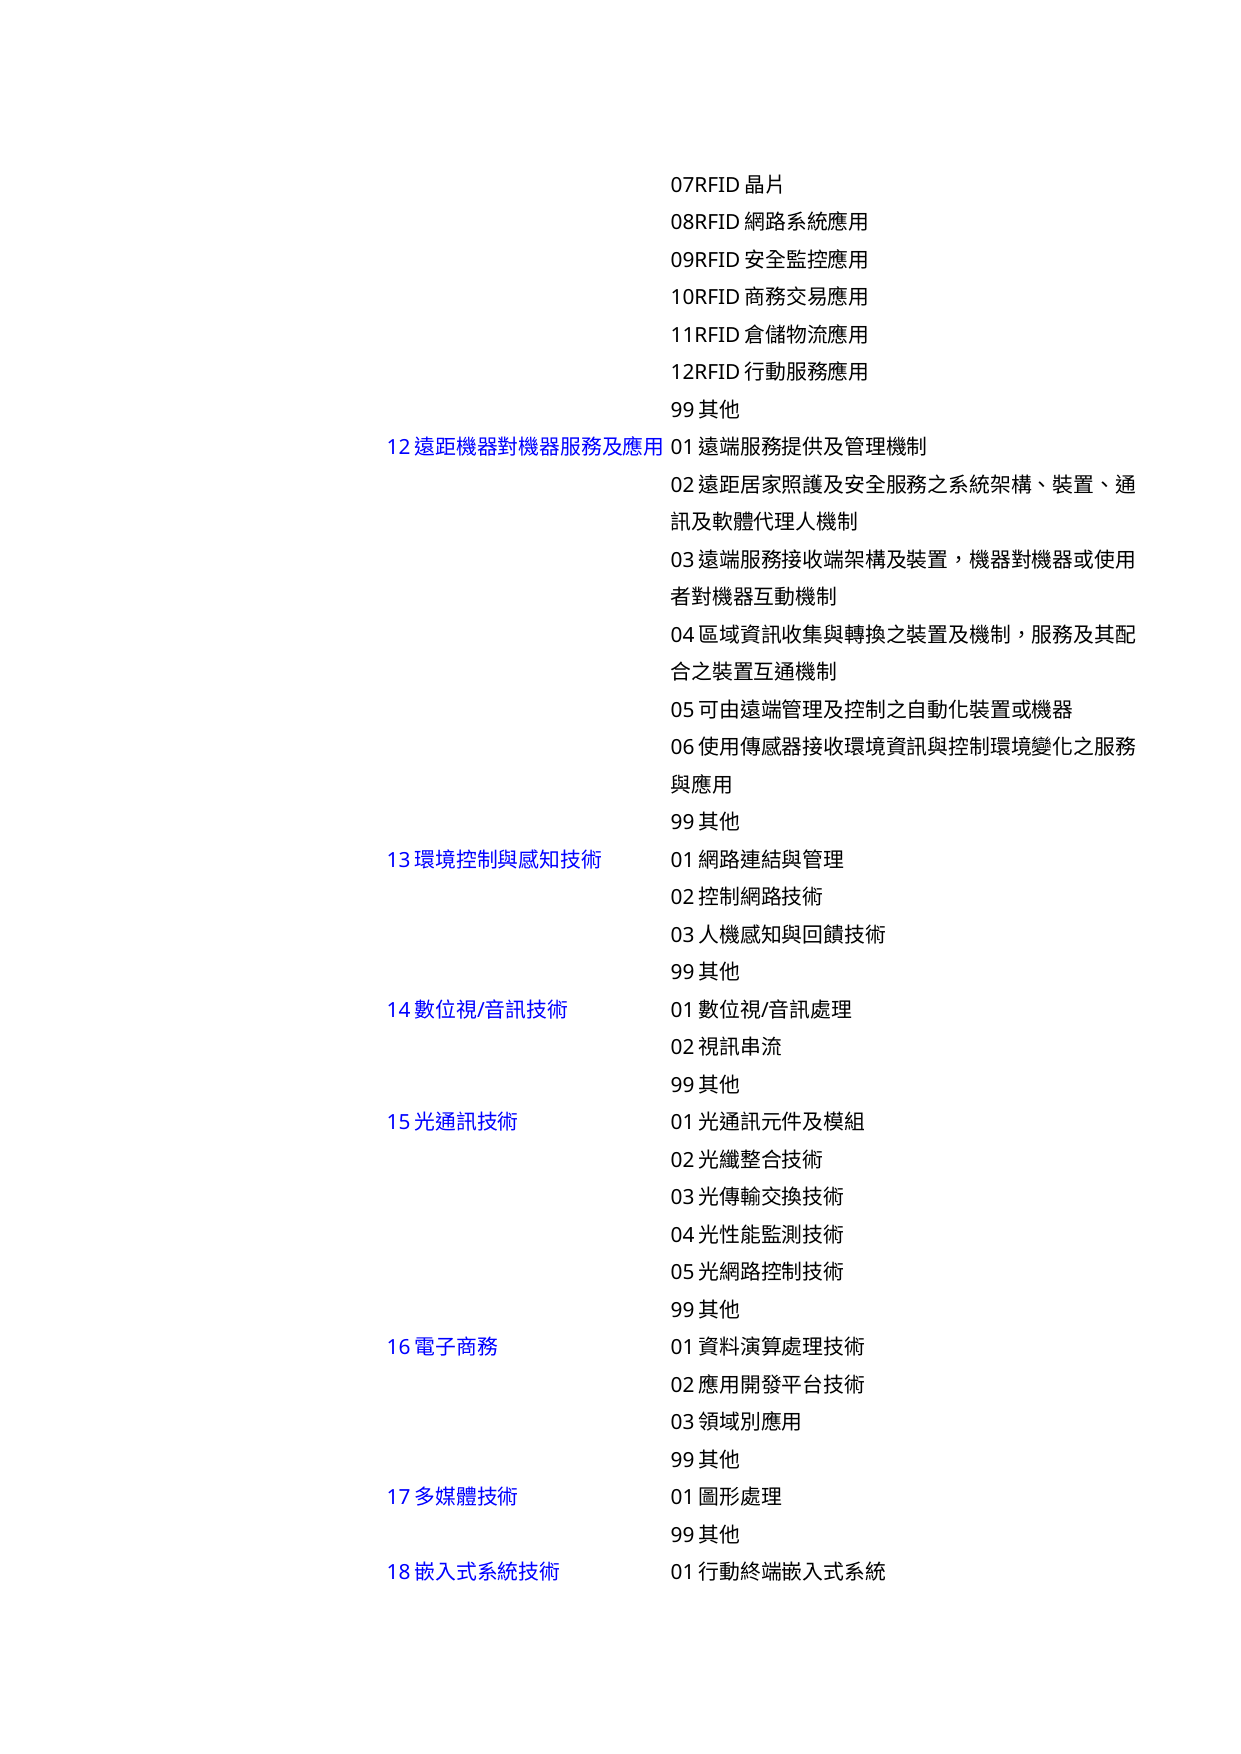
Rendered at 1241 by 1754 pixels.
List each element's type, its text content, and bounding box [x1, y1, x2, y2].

table_cell [191, 840, 383, 877]
table_cell [183, 540, 191, 614]
table_cell [183, 840, 191, 877]
table_cell 01數位視/音訊處理 [668, 990, 1141, 1027]
table_cell [183, 1065, 191, 1102]
table_cell [183, 615, 191, 689]
table_cell [191, 352, 383, 389]
table_cell [384, 802, 667, 839]
table_cell 01資料演算處理技術 [668, 1327, 1141, 1364]
table_cell [183, 1477, 191, 1514]
table_cell [183, 352, 191, 389]
table_cell [183, 315, 191, 352]
table_cell [384, 1177, 667, 1214]
table_cell [191, 1102, 383, 1139]
table_cell [183, 915, 191, 952]
table_cell [191, 915, 383, 952]
table_cell [183, 1027, 191, 1064]
table_cell 03遠端服務接收端架構及裝置，機器對機器或使用者對機器互動機制 [668, 540, 1141, 614]
table_cell [183, 1177, 191, 1214]
table_cell 99其他 [668, 1515, 1141, 1552]
table_cell 14數位視/音訊技術 [384, 990, 667, 1027]
table_cell [191, 427, 383, 464]
table_cell [183, 1402, 191, 1439]
table_cell [183, 802, 191, 839]
table_cell [384, 277, 667, 314]
table_cell [384, 1140, 667, 1177]
table_cell [191, 1177, 383, 1214]
table_cell [191, 165, 383, 202]
table_cell [183, 1290, 191, 1327]
table_cell [183, 240, 191, 277]
table_cell [384, 1402, 667, 1439]
table_cell 04區域資訊收集與轉換之裝置及機制，服務及其配合之裝置互通機制 [668, 615, 1141, 689]
table_cell 16電子商務 [384, 1327, 667, 1364]
table_cell [384, 1065, 667, 1102]
table_cell [183, 202, 191, 239]
table_cell 02控制網路技術 [668, 877, 1141, 914]
table_cell [191, 952, 383, 989]
table_cell 10RFID商務交易應用 [668, 277, 1141, 314]
table_cell [183, 1515, 191, 1552]
table_cell [191, 615, 383, 689]
table_cell 02視訊串流 [668, 1027, 1141, 1064]
table_cell 09RFID安全監控應用 [668, 240, 1141, 277]
table_cell [191, 1027, 383, 1064]
table_cell [183, 1552, 191, 1589]
table_cell 15光通訊技術 [384, 1102, 667, 1139]
table_cell [191, 1327, 383, 1364]
table_cell 18嵌入式系統技術 [384, 1552, 667, 1589]
table_cell 99其他 [668, 802, 1141, 839]
table_cell 04光性能監測技術 [668, 1215, 1141, 1252]
table_cell [191, 1552, 383, 1589]
table_cell 99其他 [668, 1440, 1141, 1477]
table_cell 99其他 [668, 390, 1141, 427]
table_cell 01行動終端嵌入式系統 [668, 1552, 1141, 1589]
table_cell [183, 390, 191, 427]
table_cell [183, 727, 191, 802]
table_cell [191, 390, 383, 427]
table_cell [191, 240, 383, 277]
table_cell [384, 1290, 667, 1327]
table_cell [183, 1102, 191, 1139]
table_cell 99其他 [668, 1065, 1141, 1102]
table_cell [183, 277, 191, 314]
table_cell [384, 352, 667, 389]
table_cell [191, 465, 383, 539]
table_cell [191, 315, 383, 352]
table_cell [384, 877, 667, 914]
table_cell [183, 1215, 191, 1252]
table_cell [191, 277, 383, 314]
table_cell [183, 465, 191, 539]
table_cell [384, 315, 667, 352]
table_cell [183, 165, 191, 202]
table_cell [191, 1290, 383, 1327]
table_cell [384, 240, 667, 277]
table_cell [191, 1402, 383, 1439]
table_cell [384, 690, 667, 727]
table_cell 06使用傳感器接收環境資訊與控制環境變化之服務與應用 [668, 727, 1141, 802]
table_cell [191, 1440, 383, 1477]
table_cell 99其他 [668, 1290, 1141, 1327]
table_cell 17多媒體技術 [384, 1477, 667, 1514]
table_cell 99其他 [668, 952, 1141, 989]
table_cell [384, 915, 667, 952]
table_cell [191, 690, 383, 727]
table_cell [191, 1477, 383, 1514]
table_cell 13環境控制與感知技術 [384, 840, 667, 877]
table_cell [191, 202, 383, 239]
table_cell 03光傳輸交換技術 [668, 1177, 1141, 1214]
table_cell [183, 690, 191, 727]
table_cell [384, 390, 667, 427]
table_cell 12RFID行動服務應用 [668, 352, 1141, 389]
table_cell [384, 727, 667, 802]
table_cell [183, 1365, 191, 1402]
table_cell [191, 1365, 383, 1402]
table_cell [384, 1440, 667, 1477]
table_cell [191, 1065, 383, 1102]
table_cell 03領域別應用 [668, 1402, 1141, 1439]
table_cell [191, 990, 383, 1027]
table_cell [384, 1515, 667, 1552]
table_cell [191, 1215, 383, 1252]
table_cell 01圖形處理 [668, 1477, 1141, 1514]
table_cell [384, 1027, 667, 1064]
table_cell [183, 1440, 191, 1477]
table_cell [384, 1252, 667, 1289]
table_cell [183, 427, 191, 464]
table_cell [191, 1515, 383, 1552]
table_cell [191, 877, 383, 914]
table_cell 05光網路控制技術 [668, 1252, 1141, 1289]
table_cell 01遠端服務提供及管理機制 [668, 427, 1141, 464]
table_cell [191, 802, 383, 839]
table_cell [183, 1327, 191, 1364]
table_cell 02遠距居家照護及安全服務之系統架構、裝置、通訊及軟體代理人機制 [668, 465, 1141, 539]
table_cell 12遠距機器對機器服務及應用 [384, 427, 667, 464]
table_cell [384, 540, 667, 614]
table_cell [191, 1140, 383, 1177]
table_cell [191, 540, 383, 614]
table_cell [183, 877, 191, 914]
table_cell [384, 465, 667, 539]
table_cell [191, 1252, 383, 1289]
table_cell 11RFID倉儲物流應用 [668, 315, 1141, 352]
table_cell [384, 1365, 667, 1402]
table_cell 07RFID晶片 [668, 165, 1141, 202]
table_cell [191, 727, 383, 802]
table_cell [183, 952, 191, 989]
table_cell [183, 990, 191, 1027]
table_cell [384, 952, 667, 989]
table_cell [384, 1215, 667, 1252]
table_cell 01網路連結與管理 [668, 840, 1141, 877]
table_cell [384, 165, 667, 202]
table_cell 02光纖整合技術 [668, 1140, 1141, 1177]
table_cell 08RFID網路系統應用 [668, 202, 1141, 239]
table_cell [183, 1140, 191, 1177]
table_cell [384, 202, 667, 239]
table_cell 01光通訊元件及模組 [668, 1102, 1141, 1139]
table_cell 02應用開發平台技術 [668, 1365, 1141, 1402]
table_cell 03人機感知與回饋技術 [668, 915, 1141, 952]
table_cell 05可由遠端管理及控制之自動化裝置或機器 [668, 690, 1141, 727]
table_cell [384, 615, 667, 689]
table_cell [183, 1252, 191, 1289]
